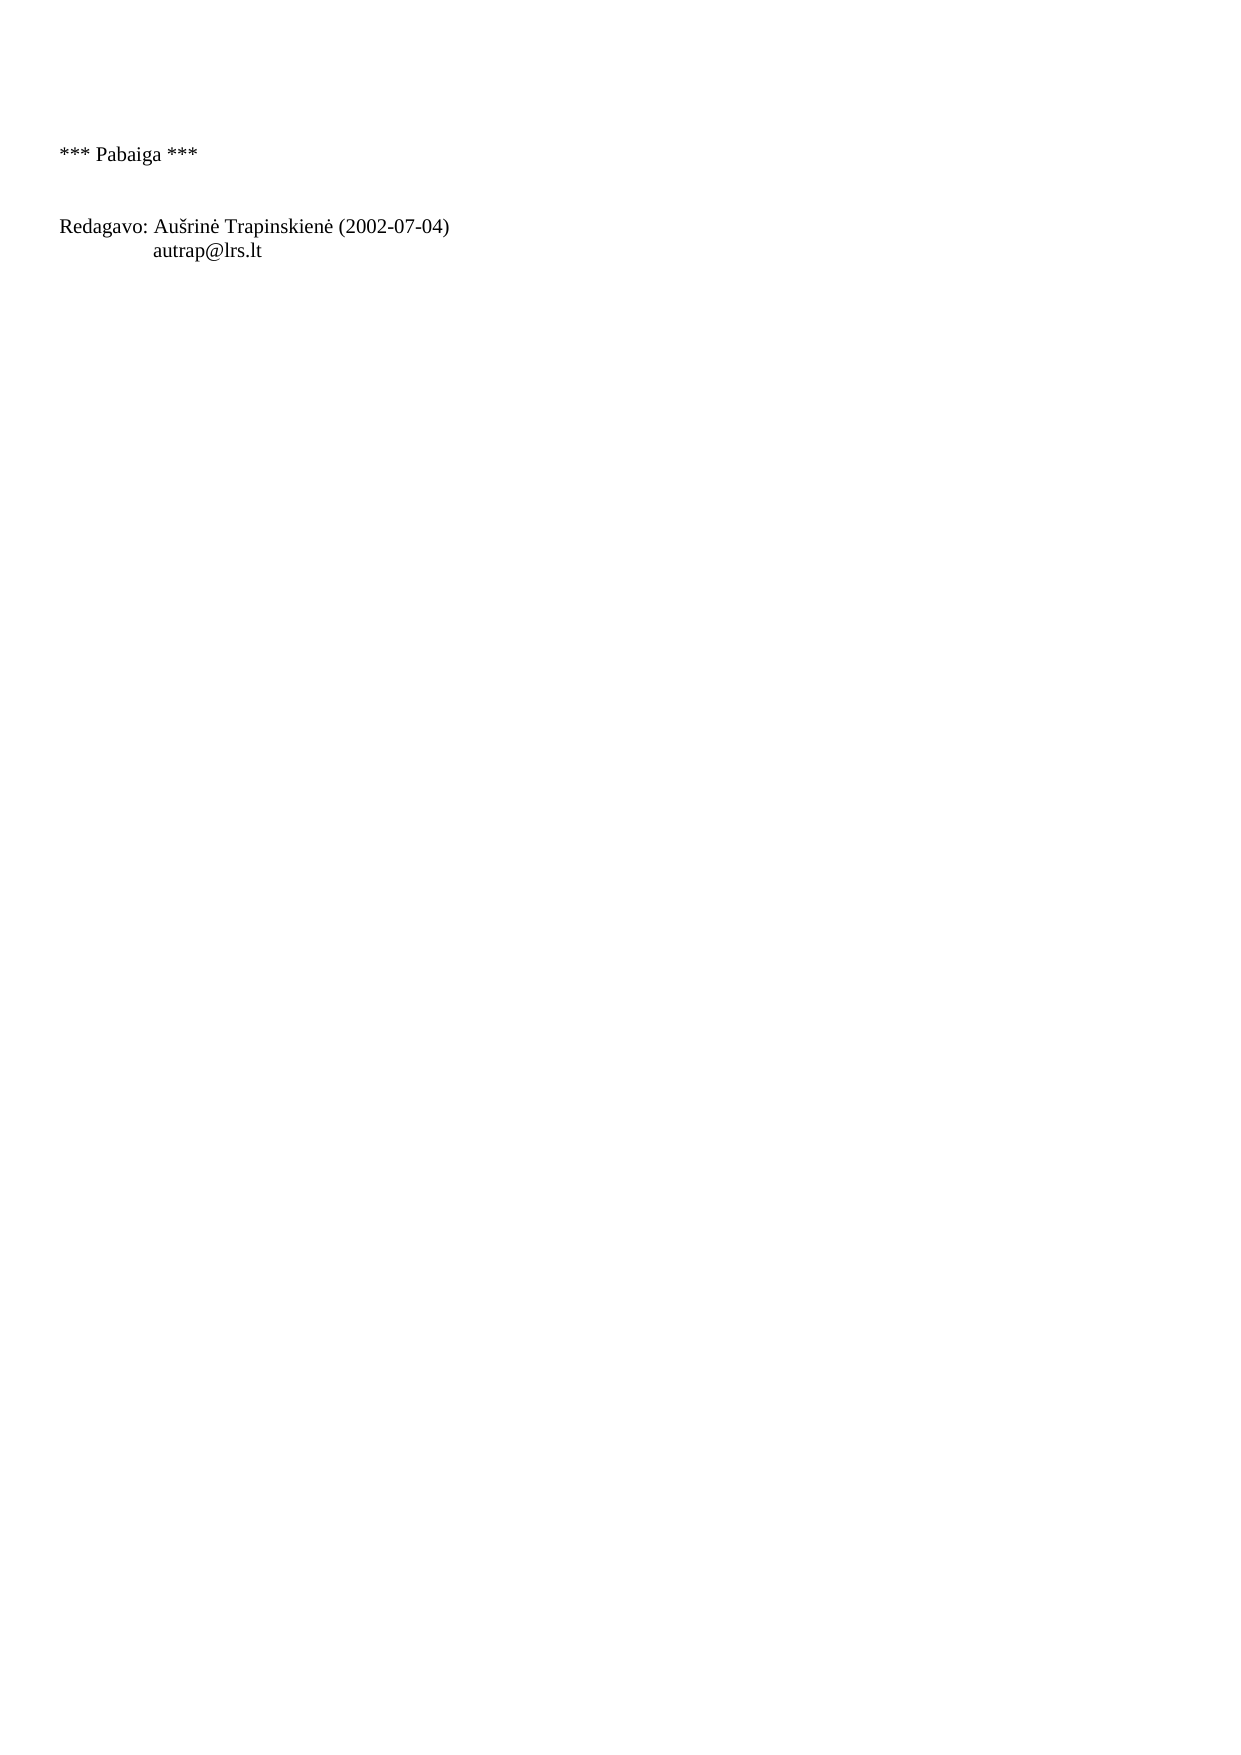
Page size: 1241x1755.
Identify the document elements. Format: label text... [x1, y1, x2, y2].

text Redagavo: Aušrinė Trapinskienė (2002-07-04) [59, 214, 1122, 238]
text autrap@lrs.lt [59, 238, 1122, 262]
text *** Pabaiga *** [59, 142, 1122, 166]
